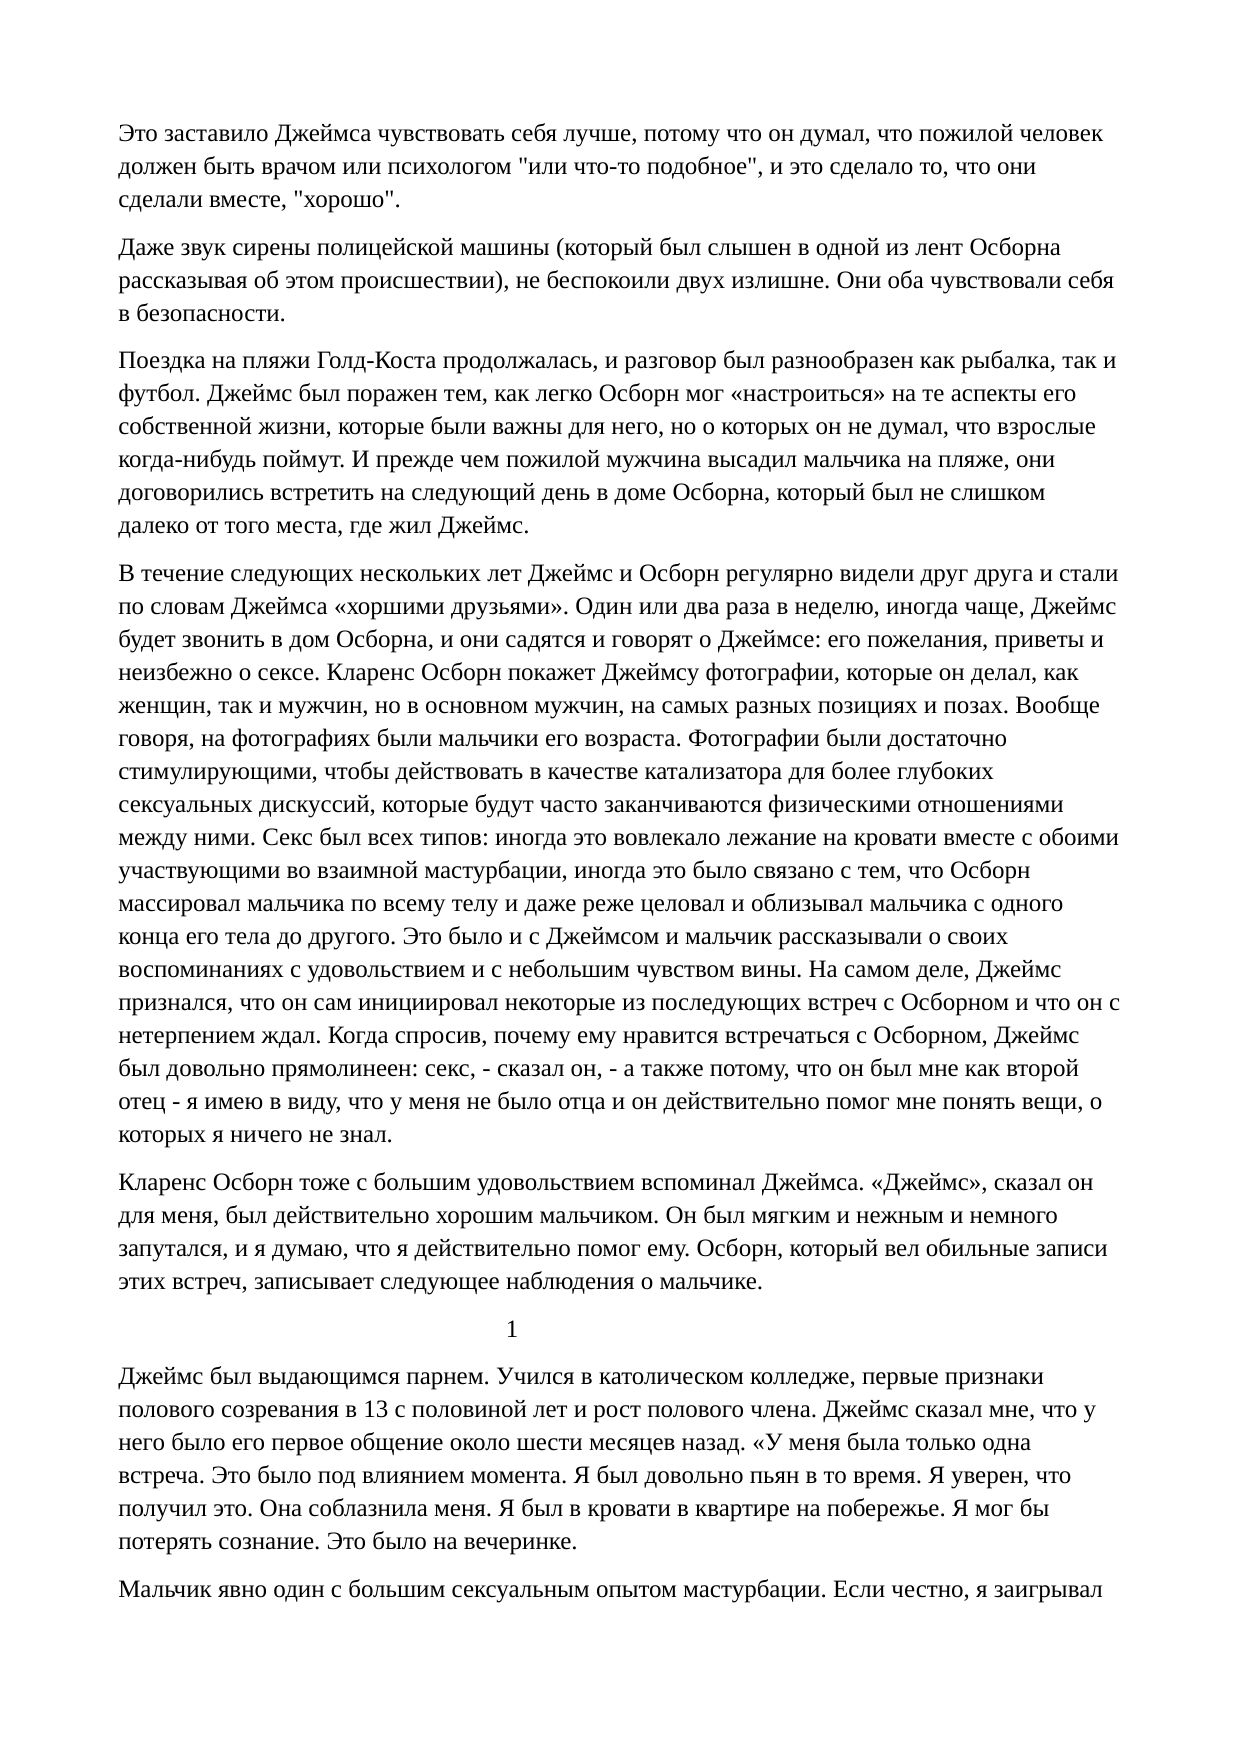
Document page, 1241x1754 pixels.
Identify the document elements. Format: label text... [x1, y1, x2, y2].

text Мальчик явно один с большим сексуальным опытом мастурбации. Если честно, я заигрывал [118, 1574, 1122, 1603]
text Даже звук сирены полицейской машины (который был слышен в одной из лент Осборна рассказывая об этом происшествии), не беспокоили двух излишне. Они оба чувствовали себя в безопасности. [118, 232, 1122, 327]
text Поездка на пляжи Голд-Коста продолжалась, и разговор был разнообразен как рыбалка, так и футбол. Джеймс был поражен тем, как легко Осборн мог «настроиться» на те аспекты его собственной жизни, которые были важны для него, но о которых он не думал, что взрослые когда-нибудь поймут. И прежде чем пожилой мужчина высадил мальчика на пляже, они договорились встретить на следующий день в доме Осборна, который был не слишком далеко от того места, где жил Джеймс. [118, 345, 1122, 539]
text Это заставило Джеймса чувствовать себя лучше, потому что он думал, что пожилой человек должен быть врачом или психологом "или что-то подобное", и это сделало то, что они сделали вместе, "хорошо". [118, 118, 1122, 213]
text 1 [118, 1314, 1122, 1342]
text Кларенс Осборн тоже с большим удовольствием вспоминал Джеймса. «Джеймс», сказал он для меня, был действительно хорошим мальчиком. Он был мягким и нежным и немного запутался, и я думаю, что я действительно помог ему. Осборн, который вел обильные записи этих встреч, записывает следующее наблюдения о мальчике. [118, 1167, 1122, 1295]
text В течение следующих нескольких лет Джеймс и Осборн регулярно видели друг друга и стали по словам Джеймса «хоршими друзьями». Один или два раза в неделю, иногда чаще, Джеймс будет звонить в дом Осборна, и они садятся и говорят о Джеймсе: его пожелания, приветы и неизбежно о сексе. Кларенс Осборн покажет Джеймсу фотографии, которые он делал, как женщин, так и мужчин, но в основном мужчин, на самых разных позициях и позах. Вообще говоря, на фотографиях были мальчики его возраста. Фотографии были достаточно стимулирующими, чтобы действовать в качестве катализатора для более глубоких сексуальных дискуссий, которые будут часто заканчиваются физическими отношениями между ними. Секс был всех типов: иногда это вовлекало лежание на кровати вместе с обоими участвующими во взаимной мастурбации, иногда это было связано с тем, что Осборн массировал мальчика по всему телу и даже реже целовал и облизывал мальчика с одного конца его тела до другого. Это было и с Джеймсом и мальчик рассказывали о своих воспоминаниях с удовольствием и с небольшим чувством вины. На самом деле, Джеймс признался, что он сам инициировал некоторые из последующих встреч с Осборном и что он с нетерпением ждал. Когда спросив, почему ему нравится встречаться с Осборном, Джеймс был довольно прямолинеен: секс, - сказал он, - а также потому, что он был мне как второй отец - я имею в виду, что у меня не было отца и он действительно помог мне понять вещи, о которых я ничего не знал. [118, 558, 1122, 1148]
text Джеймс был выдающимся парнем. Учился в католическом колледже, первые признаки полового созревания в 13 с половиной лет и рост полового члена. Джеймс сказал мне, что у него было его первое общение около шести месяцев назад. «У меня была только одна встреча. Это было под влиянием момента. Я был довольно пьян в то время. Я уверен, что получил это. Она соблазнила меня. Я был в кровати в квартире на побережье. Я мог бы потерять сознание. Это было на вечеринке. [118, 1361, 1122, 1555]
